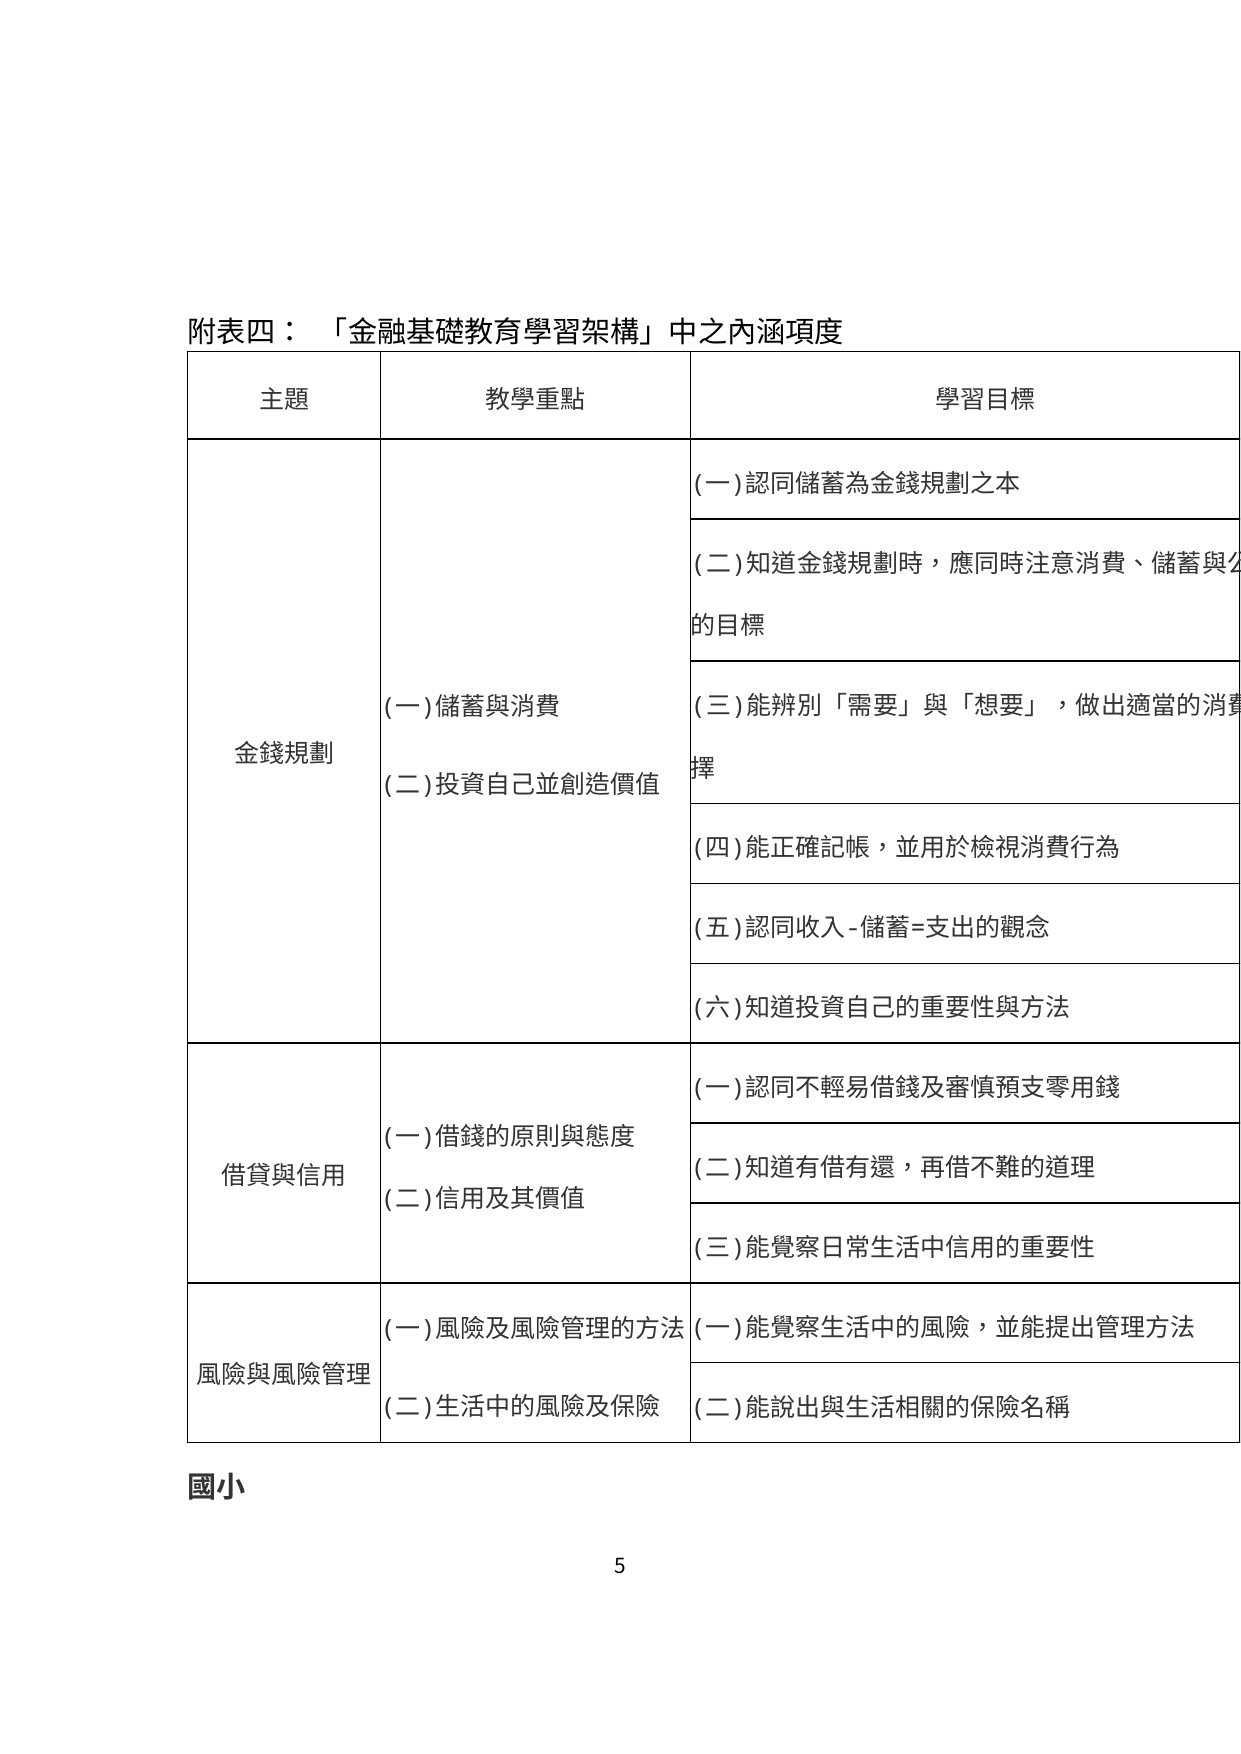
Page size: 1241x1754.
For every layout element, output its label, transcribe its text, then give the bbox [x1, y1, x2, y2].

table_cell (三)能辨別「需要」與「想要」，做出適當的消費選擇 [691, 662, 1239, 803]
text 附表四： 「金融基礎教育學習架構」中之內涵項度 [187, 288, 1053, 351]
table_cell (一)儲蓄與消費 (二)投資自己並創造價值 [381, 440, 690, 1042]
table_cell (三)能覺察日常生活中信用的重要性 [691, 1204, 1239, 1282]
table_cell (五)認同收入-儲蓄=支出的觀念 [691, 884, 1239, 962]
table_header 學習目標 [691, 352, 1239, 438]
table_cell (一)風險及風險管理的方法 (二)生活中的風險及保險 [381, 1284, 690, 1442]
table_cell (一)能覺察生活中的風險，並能提出管理方法 [691, 1284, 1239, 1362]
table_cell (一)借錢的原則與態度 (二)信用及其價值 [381, 1044, 690, 1282]
table_cell 借貸與信用 [188, 1044, 380, 1282]
text 國小 [187, 1443, 1053, 1506]
table_cell (一)認同儲蓄為金錢規劃之本 [691, 440, 1239, 518]
table_cell (二)能說出與生活相關的保險名稱 [691, 1363, 1239, 1442]
table_cell 風險與風險管理 [188, 1284, 380, 1442]
table_cell (二)知道金錢規劃時，應同時注意消費、儲蓄與公益的目標 [691, 520, 1239, 660]
table_header 教學重點 [381, 352, 690, 438]
table_cell (一)認同不輕易借錢及審慎預支零用錢 [691, 1044, 1239, 1122]
table_cell (二)知道有借有還，再借不難的道理 [691, 1124, 1239, 1202]
table_cell (六)知道投資自己的重要性與方法 [691, 964, 1239, 1042]
table_header 主題 [188, 352, 380, 438]
table_cell 金錢規劃 [188, 440, 380, 1042]
table_cell (四)能正確記帳，並用於檢視消費行為 [691, 804, 1239, 882]
